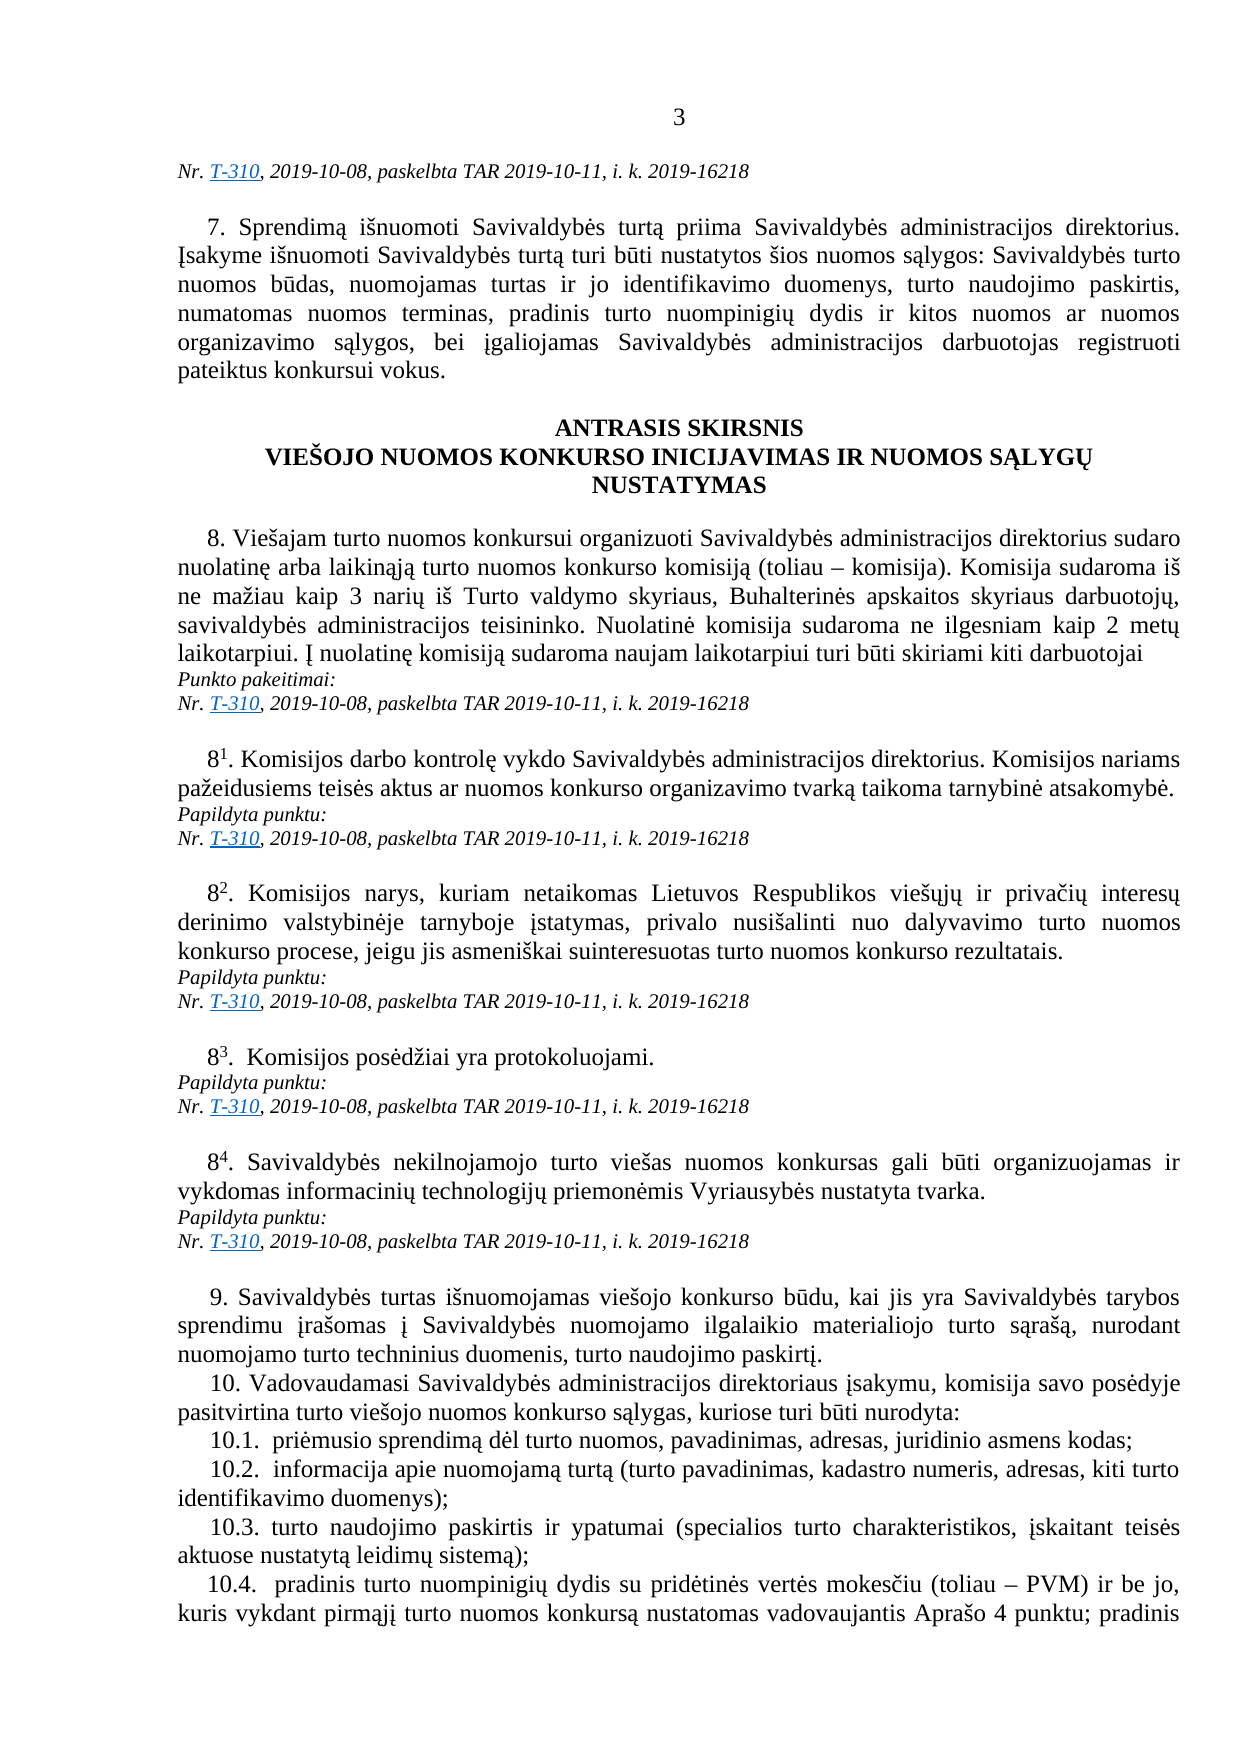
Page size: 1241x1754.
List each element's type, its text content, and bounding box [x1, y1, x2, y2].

text Punkto pakeitimai: [177, 667, 1181, 691]
text 84. Savivaldybės nekilnojamojo turto viešas nuomos konkursas gali būti organizuojamas ir vykdomas informacinių technologijų priemonėmis Vyriausybės nustatyta tvarka. [177, 1147, 1181, 1205]
text Nr. T-310, 2019-10-08, paskelbta TAR 2019-10-11, i. k. 2019-16218 [177, 826, 1181, 850]
text 9. Savivaldybės turtas išnuomojamas viešojo konkurso būdu, kai jis yra Savivaldybės tarybos sprendimu įrašomas į Savivaldybės nuomojamo ilgalaikio materialiojo turto sąrašą, nurodant nuomojamo turto techninius duomenis, turto naudojimo paskirtį. [177, 1282, 1181, 1368]
text 7. Sprendimą išnuomoti Savivaldybės turtą priima Savivaldybės administracijos direktorius. Įsakyme išnuomoti Savivaldybės turtą turi būti nustatytos šios nuomos sąlygos: Savivaldybės turto nuomos būdas, nuomojamas turtas ir jo identifikavimo duomenys, turto naudojimo paskirtis, numatomas nuomos terminas, pradinis turto nuompinigių dydis ir kitos nuomos ar nuomos organizavimo sąlygos, bei įgaliojamas Savivaldybės administracijos darbuotojas registruoti pateiktus konkursui vokus. [177, 212, 1181, 384]
text Nr. T-310, 2019-10-08, paskelbta TAR 2019-10-11, i. k. 2019-16218 [177, 1094, 1181, 1118]
text Papildyta punktu: [177, 965, 1181, 989]
text Papildyta punktu: [177, 802, 1181, 826]
text Papildyta punktu: [177, 1205, 1181, 1229]
text VIEŠOJO NUOMOS KONKURSO INICIJAVIMAS IR NUOMOS SĄLYGŲ NUSTATYMAS [177, 442, 1181, 499]
text ANTRASIS SKIRSNIS [177, 413, 1181, 442]
text 10. Vadovaudamasi Savivaldybės administracijos direktoriaus įsakymu, komisija savo posėdyje pasitvirtina turto viešojo nuomos konkurso sąlygas, kuriose turi būti nurodyta: [177, 1368, 1181, 1425]
text 10.1. priėmusio sprendimą dėl turto nuomos, pavadinimas, adresas, juridinio asmens kodas; [177, 1425, 1181, 1454]
text Nr. T-310, 2019-10-08, paskelbta TAR 2019-10-11, i. k. 2019-16218 [177, 989, 1181, 1013]
text Nr. T-310, 2019-10-08, paskelbta TAR 2019-10-11, i. k. 2019-16218 [177, 159, 1181, 183]
text 10.2. informacija apie nuomojamą turtą (turto pavadinimas, kadastro numeris, adresas, kiti turto identifikavimo duomenys); [177, 1454, 1181, 1512]
text Nr. T-310, 2019-10-08, paskelbta TAR 2019-10-11, i. k. 2019-16218 [177, 1229, 1181, 1253]
text 10.3. turto naudojimo paskirtis ir ypatumai (specialios turto charakteristikos, įskaitant teisės aktuose nustatytą leidimų sistemą); [177, 1512, 1181, 1569]
text 83. Komisijos posėdžiai yra protokoluojami. [177, 1042, 1181, 1070]
text Papildyta punktu: [177, 1070, 1181, 1094]
text Nr. T-310, 2019-10-08, paskelbta TAR 2019-10-11, i. k. 2019-16218 [177, 691, 1181, 715]
text 8. Viešajam turto nuomos konkursui organizuoti Savivaldybės administracijos direktorius sudaro nuolatinę arba laikinąją turto nuomos konkurso komisiją (toliau – komisija). Komisija sudaroma iš ne mažiau kaip 3 narių iš Turto valdymo skyriaus, Buhalterinės apskaitos skyriaus darbuotojų, savivaldybės administracijos teisininko. Nuolatinė komisija sudaroma ne ilgesniam kaip 2 metų laikotarpiui. Į nuolatinę komisiją sudaroma naujam laikotarpiui turi būti skiriami kiti darbuotojai [177, 523, 1181, 667]
text 81. Komisijos darbo kontrolę vykdo Savivaldybės administracijos direktorius. Komisijos nariams pažeidusiems teisės aktus ar nuomos konkurso organizavimo tvarką taikoma tarnybinė atsakomybė. [177, 744, 1181, 802]
text 82. Komisijos narys, kuriam netaikomas Lietuvos Respublikos viešųjų ir privačių interesų derinimo valstybinėje tarnyboje įstatymas, privalo nusišalinti nuo dalyvavimo turto nuomos konkurso procese, jeigu jis asmeniškai suinteresuotas turto nuomos konkurso rezultatais. [177, 878, 1181, 965]
text 10.4. pradinis turto nuompinigių dydis su pridėtinės vertės mokesčiu (toliau – PVM) ir be jo, kuris vykdant pirmąjį turto nuomos konkursą nustatomas vadovaujantis Aprašo 4 punktu; pradinis [177, 1569, 1181, 1627]
